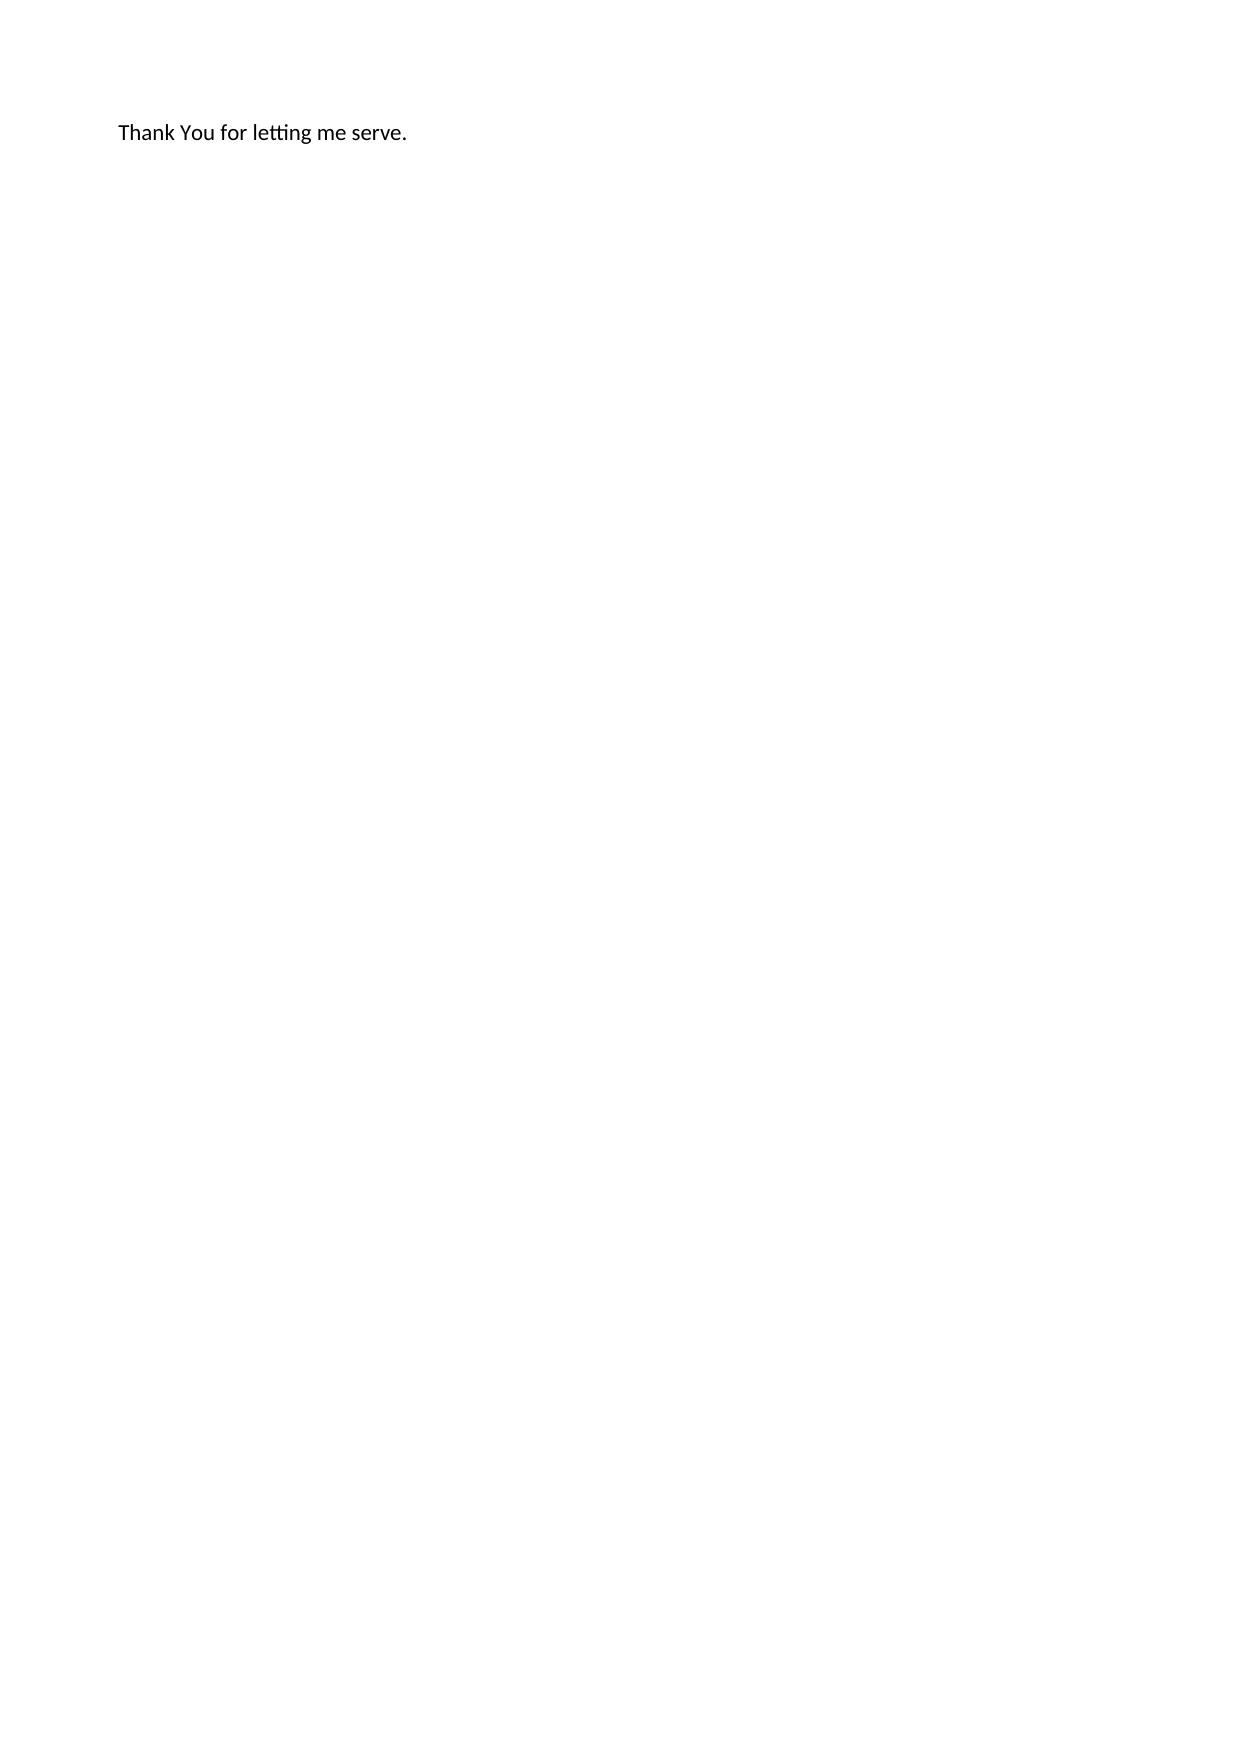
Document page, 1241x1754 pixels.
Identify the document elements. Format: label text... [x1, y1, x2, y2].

text Thank You for letting me serve. [118, 118, 1122, 146]
